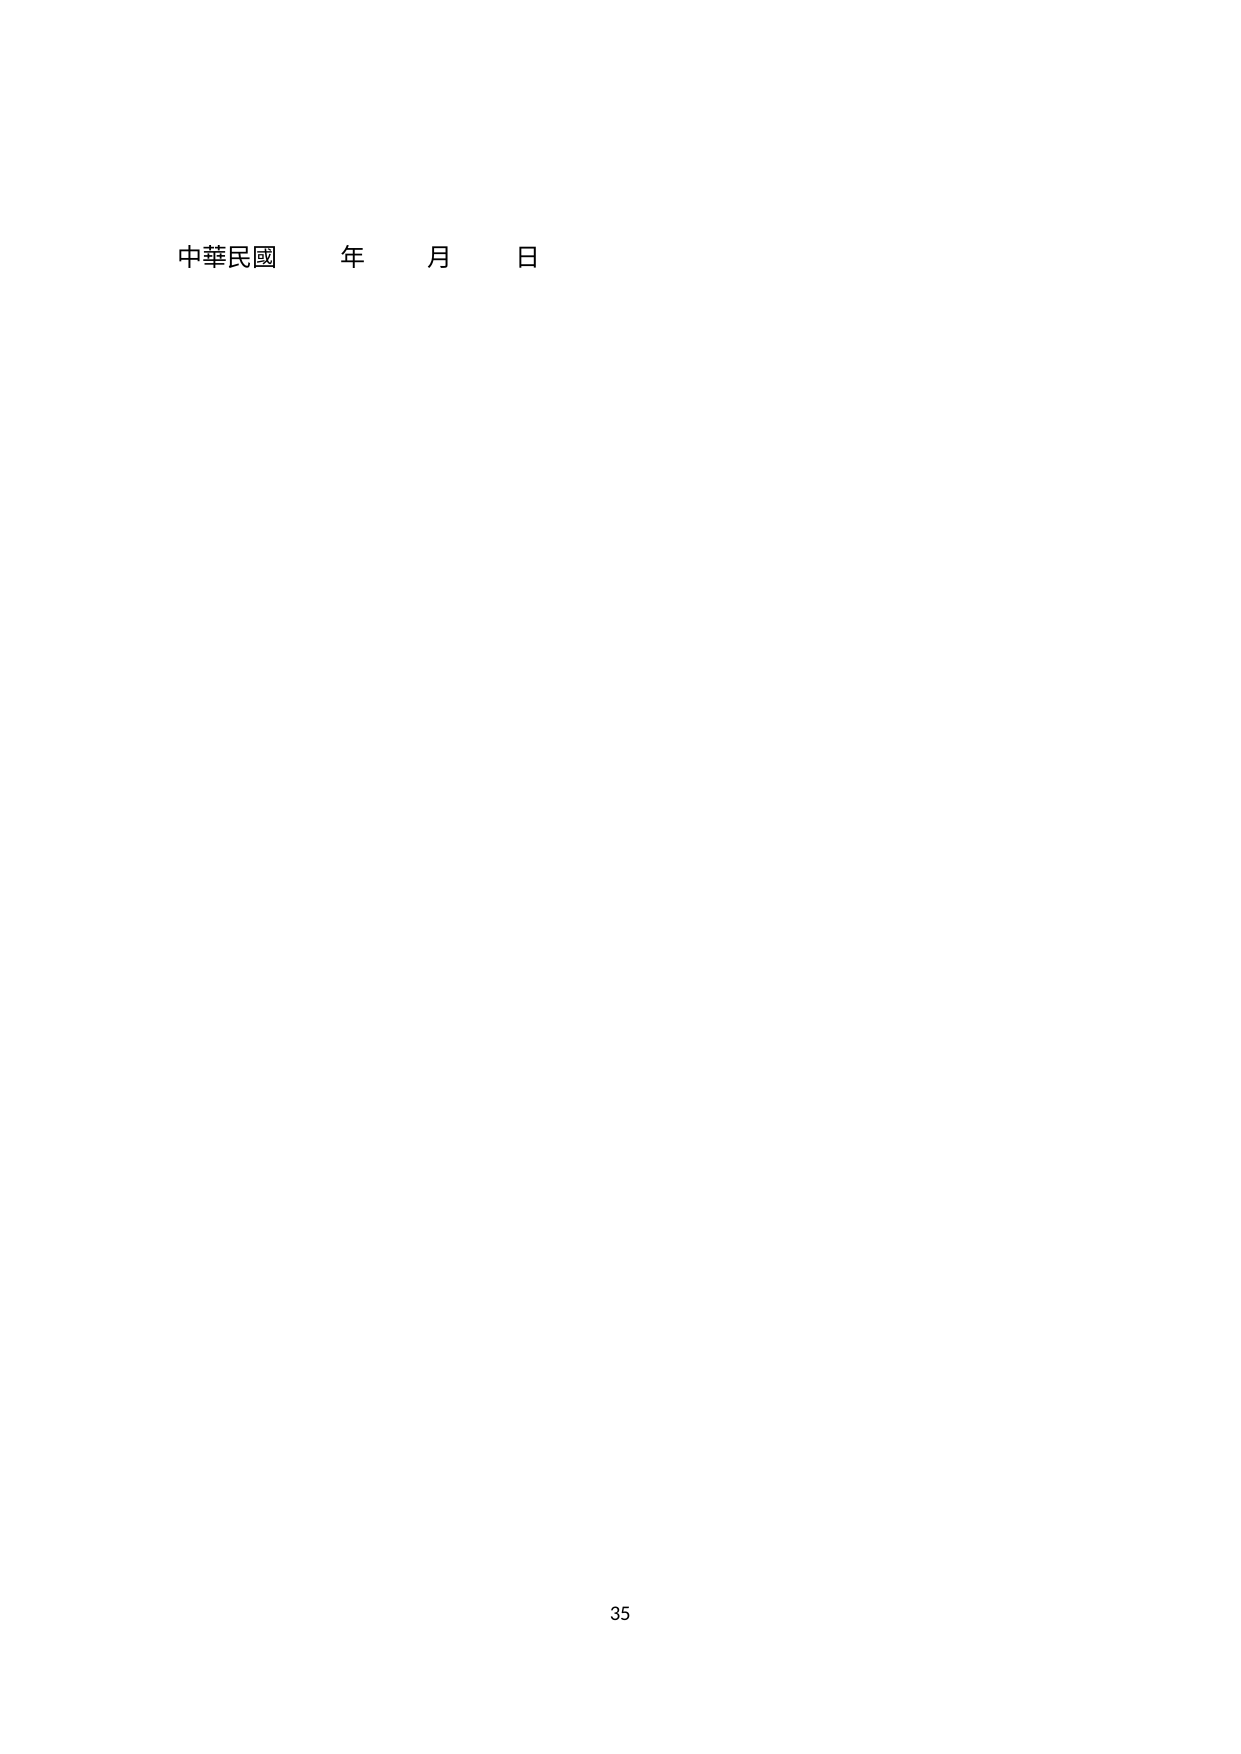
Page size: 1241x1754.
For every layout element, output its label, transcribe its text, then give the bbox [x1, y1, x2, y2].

text 中華民國 年 月 日 [177, 214, 1063, 276]
